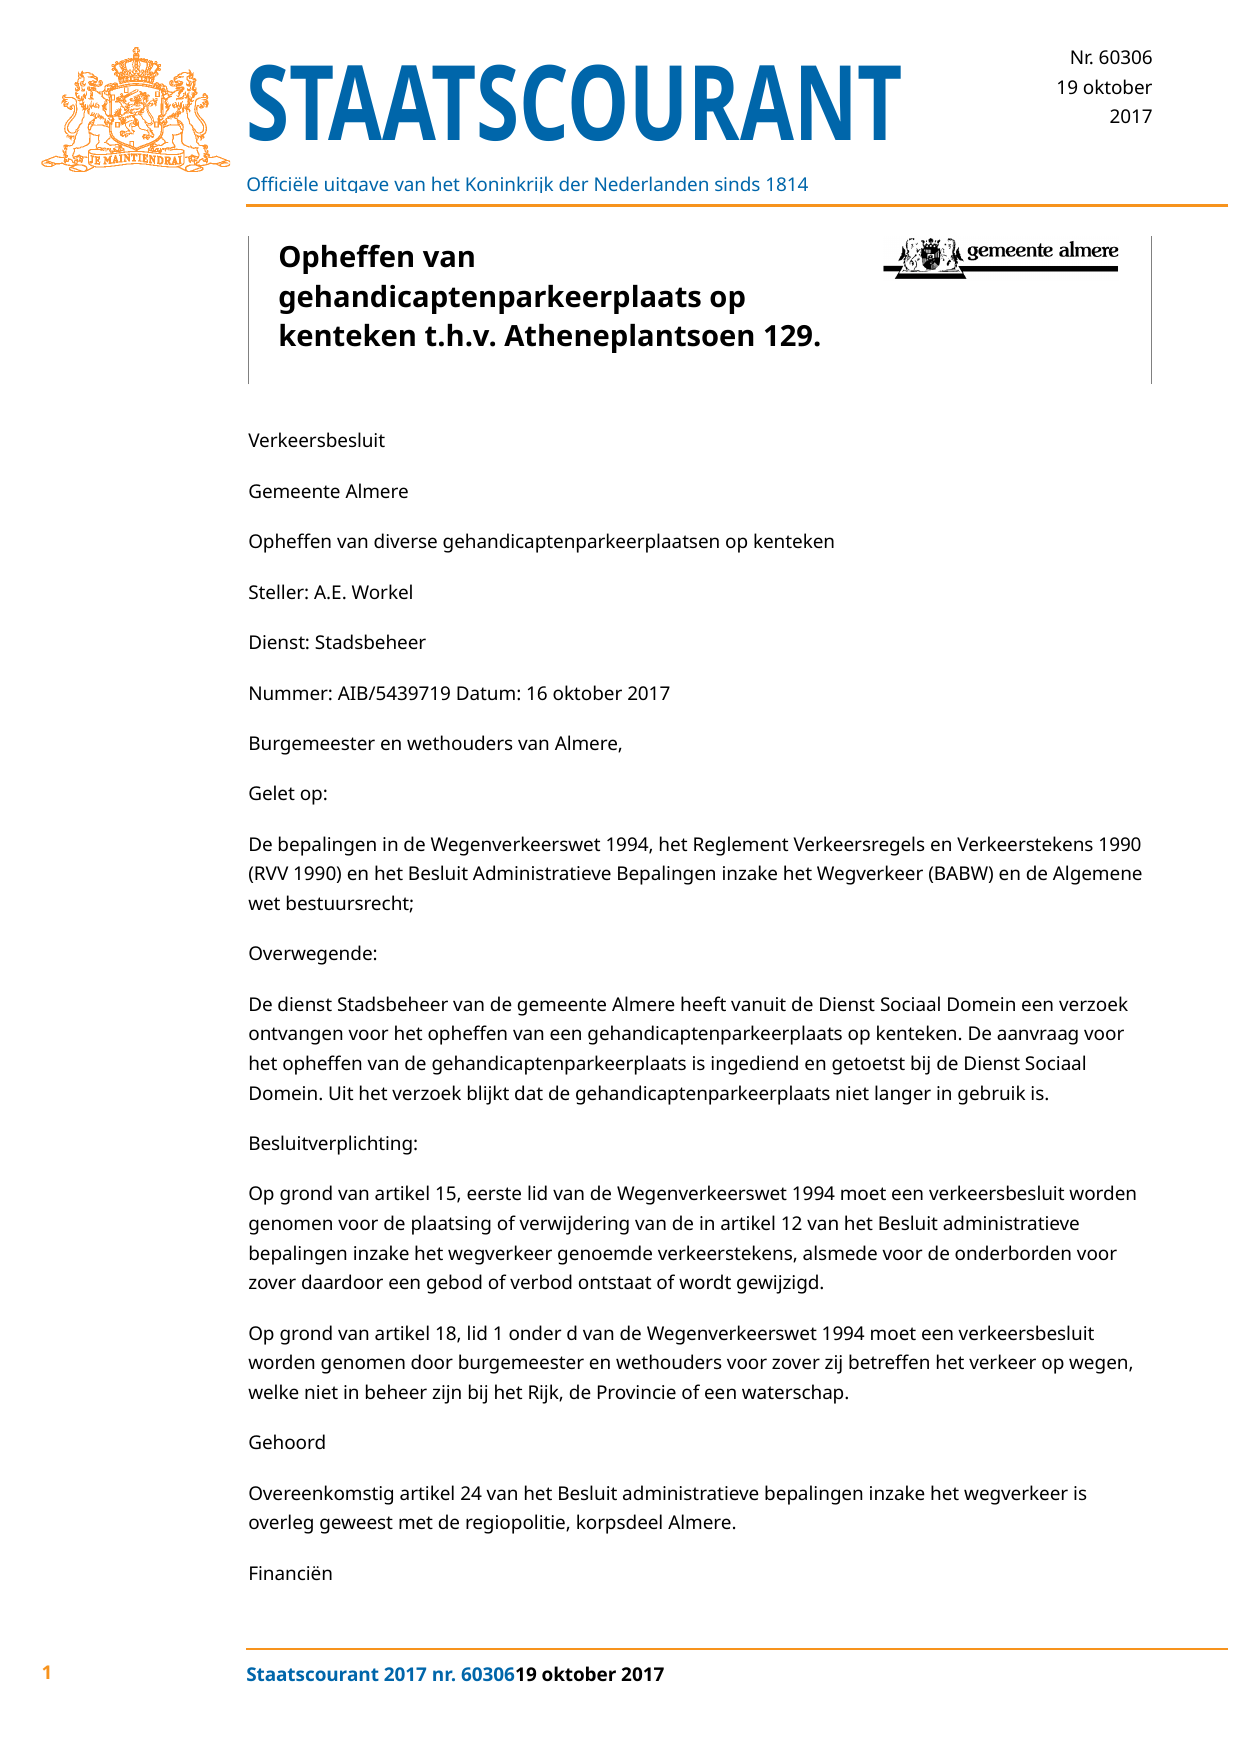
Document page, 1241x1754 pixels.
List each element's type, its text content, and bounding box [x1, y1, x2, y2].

table_header Opheffen van gehandicaptenparkeerplaats op kenteken t.h.v. Atheneplantsoen 129. [249, 236, 850, 384]
text Gehoord [248, 1429, 1152, 1455]
text Nummer: AIB/5439719 Datum: 16 oktober 2017 [248, 680, 1152, 705]
picture [41, 47, 231, 172]
text Burgemeester en wethouders van Almere, [248, 730, 1152, 756]
text Overwegende: [248, 941, 1152, 966]
picture [882, 236, 1119, 281]
text Gemeente Almere [248, 478, 1152, 504]
text Op grond van artikel 15, eerste lid van de Wegenverkeerswet 1994 moet een verkeersbesluit worden genomen voor de plaatsing of verwijdering van de in artikel 12 van het Besluit administratieve bepalingen inzake het wegverkeer genoemde verkeerstekens, alsmede voor de onderborden voor zover daardoor een gebod of verbod ontstaat of wordt gewijzigd. [248, 1181, 1152, 1295]
text Besluitverplichting: [248, 1130, 1152, 1156]
text Opheffen van diverse gehandicaptenparkeerplaatsen op kenteken [248, 528, 1152, 554]
text Op grond van artikel 18, lid 1 onder d van de Wegenverkeerswet 1994 moet een verkeersbesluit worden genomen door burgemeester en wethouders voor zover zij betreffen het verkeer op wegen, welke niet in beheer zijn bij het Rijk, de Provincie of een waterschap. [248, 1320, 1152, 1404]
table_header [850, 236, 1151, 384]
text De dienst Stadsbeheer van de gemeente Almere heeft vanuit de Dienst Sociaal Domein een verzoek ontvangen voor het opheffen van een gehandicaptenparkeerplaats op kenteken. De aanvraag voor het opheffen van de gehandicaptenparkeerplaats is ingediend en getoetst bij de Dienst Sociaal Domein. Uit het verzoek blijkt dat de gehandicaptenparkeerplaats niet langer in gebruik is. [248, 991, 1152, 1105]
text Overeenkomstig artikel 24 van het Besluit administratieve bepalingen inzake het wegverkeer is overleg geweest met de regiopolitie, korpsdeel Almere. [248, 1480, 1152, 1535]
text De bepalingen in de Wegenverkeerswet 1994, het Reglement Verkeersregels en Verkeerstekens 1990 (RVV 1990) en het Besluit Administratieve Bepalingen inzake het Wegverkeer (BABW) en de Algemene wet bestuursrecht; [248, 831, 1152, 916]
text Dienst: Stadsbeheer [248, 629, 1152, 655]
text Gelet op: [248, 781, 1152, 806]
text Verkeersbesluit [248, 428, 1152, 453]
text Steller: A.E. Workel [248, 579, 1152, 604]
text Financiën [248, 1560, 1152, 1585]
